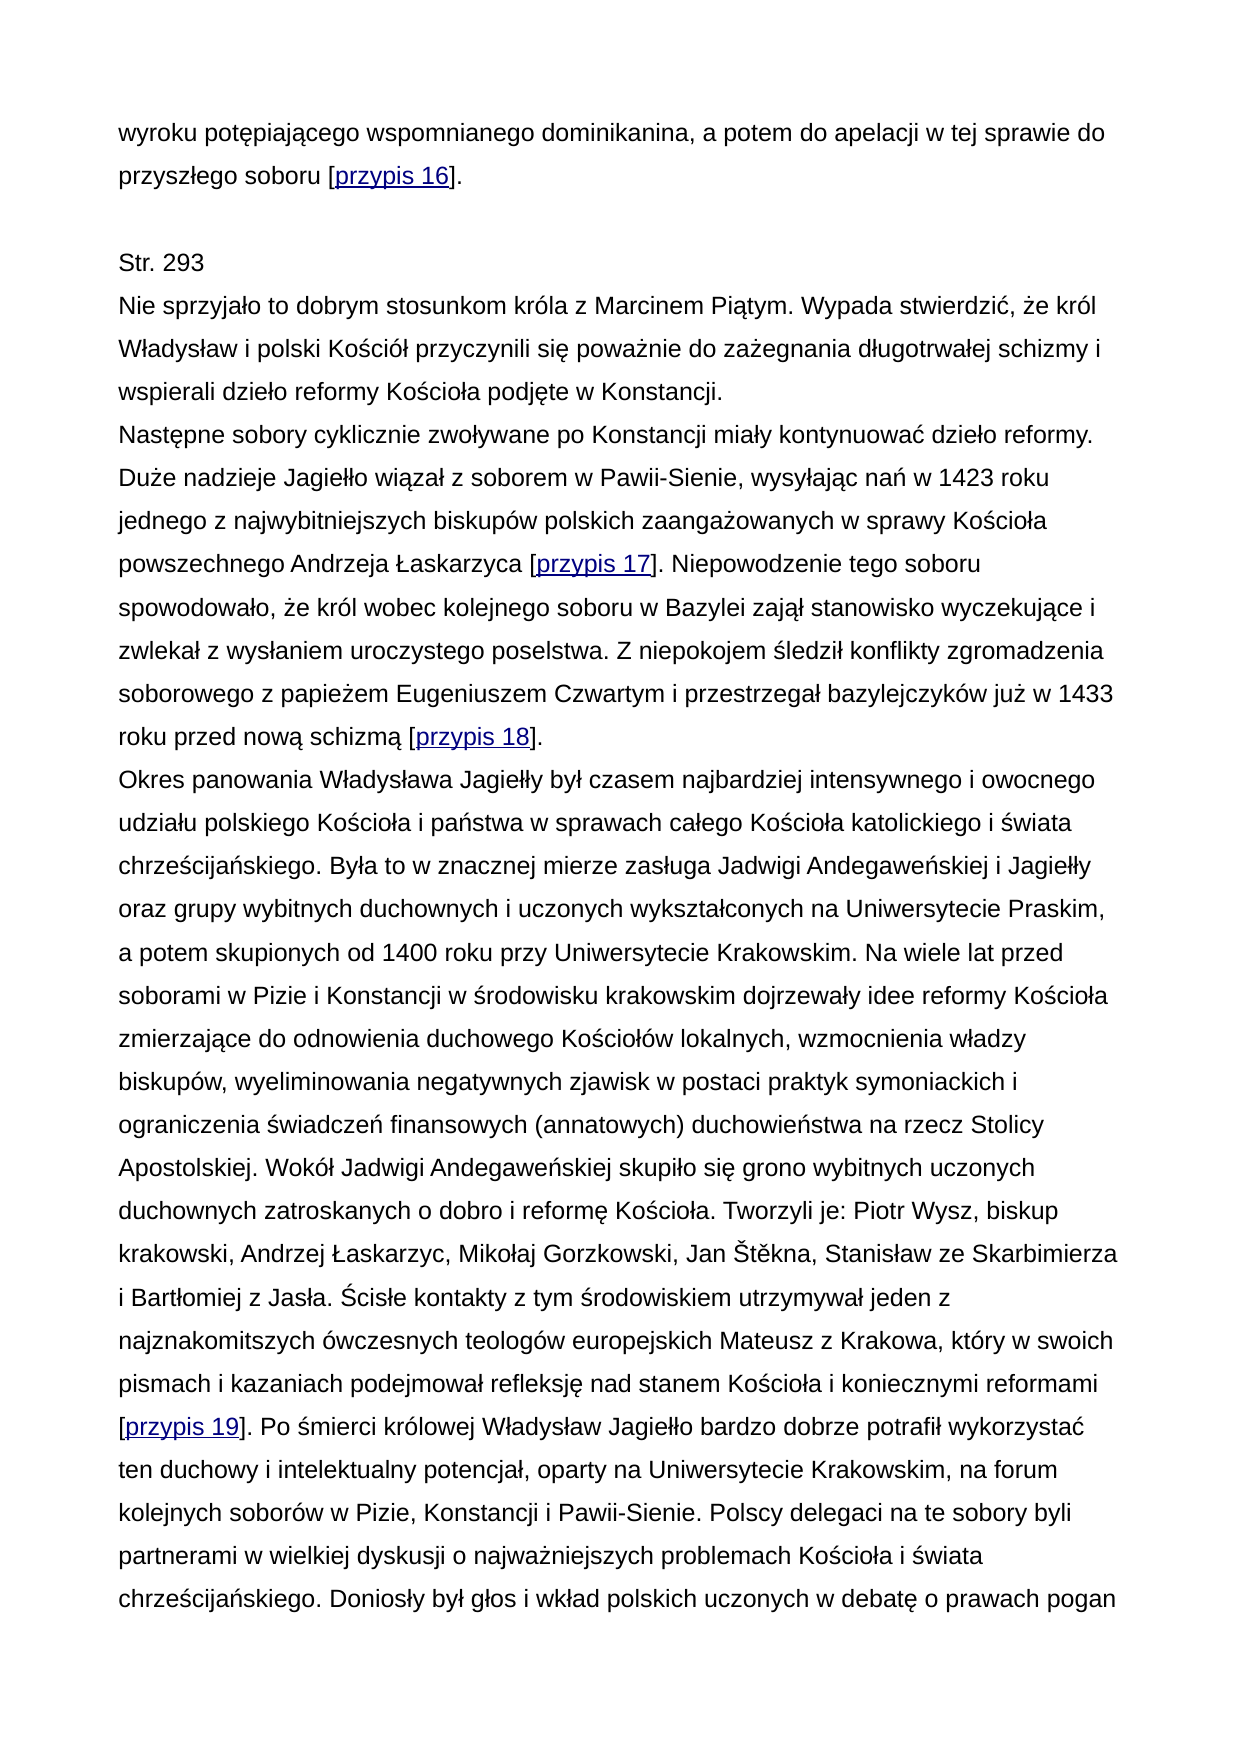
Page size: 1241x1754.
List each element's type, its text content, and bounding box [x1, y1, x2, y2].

text Następne sobory cyklicznie zwoływane po Konstancji miały kontynuować dzieło reformy. Duże nadzieje Jagiełło wiązał z soborem w Pawii-Sienie, wysyłając nań w 1423 roku jednego z najwybitniejszych biskupów polskich zaangażowanych w sprawy Kościoła powszechnego Andrzeja Łaskarzyca [przypis 17]. Niepowodzenie tego soboru spowodowało, że król wobec kolejnego soboru w Bazylei zajął stanowisko wyczekujące i zwlekał z wysłaniem uroczystego poselstwa. Z niepokojem śledził konflikty zgromadzenia soborowego z papieżem Eugeniuszem Czwartym i przestrzegał bazylejczyków już w 1433 roku przed nową schizmą [przypis 18]. [118, 420, 1122, 751]
text Str. 293 [118, 247, 1122, 276]
text wyroku potępiającego wspomnianego dominikanina, a potem do apelacji w tej sprawie do przyszłego soboru [przypis 16]. [118, 118, 1122, 190]
text Okres panowania Władysława Jagiełły był czasem najbardziej intensywnego i owocnego udziału polskiego Kościoła i państwa w sprawach całego Kościoła katolickiego i świata chrześcijańskiego. Była to w znacznej mierze zasługa Jadwigi Andegaweńskiej i Jagiełły oraz grupy wybitnych duchownych i uczonych wykształconych na Uniwersytecie Praskim, a potem skupionych od 1400 roku przy Uniwersytecie Krakowskim. Na wiele lat przed soborami w Pizie i Konstancji w środowisku krakowskim dojrzewały idee reformy Kościoła zmierzające do odnowienia duchowego Kościołów lokalnych, wzmocnienia władzy biskupów, wyeliminowania negatywnych zjawisk w postaci praktyk symoniackich i ograniczenia świadczeń finansowych (annatowych) duchowieństwa na rzecz Stolicy Apostolskiej. Wokół Jadwigi Andegaweńskiej skupiło się grono wybitnych uczonych duchownych zatroskanych o dobro i reformę Kościoła. Tworzyli je: Piotr Wysz, biskup krakowski, Andrzej Łaskarzyc, Mikołaj Gorzkowski, Jan Štěkna, Stanisław ze Skarbimierza i Bartłomiej z Jasła. Ścisłe kontakty z tym środowiskiem utrzymywał jeden z najznakomitszych ówczesnych teologów europejskich Mateusz z Krakowa, który w swoich pismach i kazaniach podejmował refleksję nad stanem Kościoła i koniecznymi reformami [przypis 19]. Po śmierci królowej Władysław Jagiełło bardzo dobrze potrafił wykorzystać ten duchowy i intelektualny potencjał, oparty na Uniwersytecie Krakowskim, na forum kolejnych soborów w Pizie, Konstancji i Pawii-Sienie. Polscy delegaci na te sobory byli partnerami w wielkiej dyskusji o najważniejszych problemach Kościoła i świata chrześcijańskiego. Doniosły był głos i wkład polskich uczonych w debatę o prawach pogan [118, 765, 1122, 1613]
text Nie sprzyjało to dobrym stosunkom króla z Marcinem Piątym. Wypada stwierdzić, że król Władysław i polski Kościół przyczynili się poważnie do zażegnania długotrwałej schizmy i wspierali dzieło reformy Kościoła podjęte w Konstancji. [118, 291, 1122, 406]
